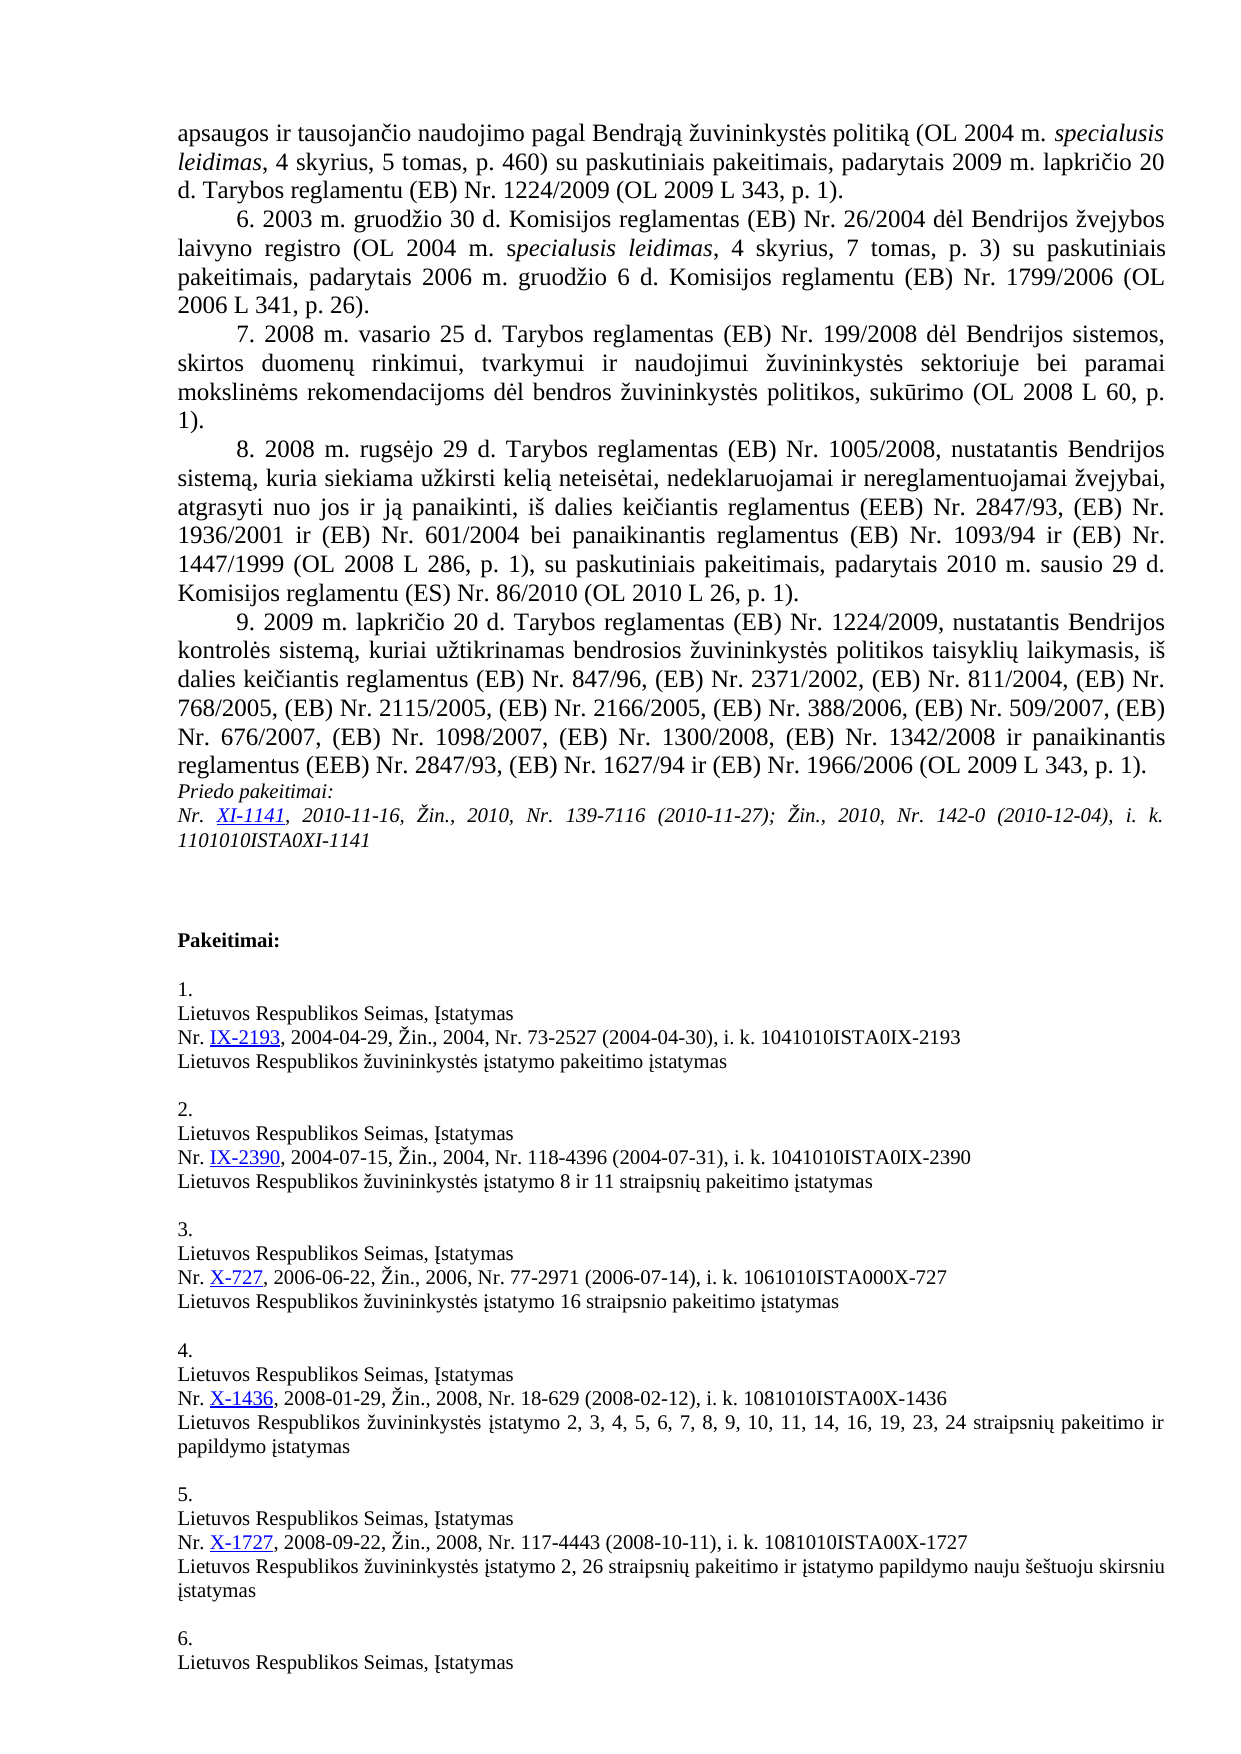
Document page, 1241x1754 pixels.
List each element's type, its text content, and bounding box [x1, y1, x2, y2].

text 4. [177, 1337, 1166, 1362]
text Lietuvos Respublikos Seimas, Įstatymas [177, 1121, 1166, 1145]
text 3. [177, 1217, 1166, 1241]
text 6. [177, 1626, 1166, 1650]
text Lietuvos Respublikos Seimas, Įstatymas [177, 1506, 1166, 1530]
text Nr. IX-2193, 2004-04-29, Žin., 2004, Nr. 73-2527 (2004-04-30), i. k. 1041010ISTA0IX-2193 [177, 1025, 1166, 1049]
text Nr. XI-1141, 2010-11-16, Žin., 2010, Nr. 139-7116 (2010-11-27); Žin., 2010, Nr. 142-0 (2010-12-04), i. k. 1101010ISTA0XI-1141 [177, 803, 1166, 852]
text 2. [177, 1097, 1166, 1121]
text Lietuvos Respublikos Seimas, Įstatymas [177, 1650, 1166, 1674]
text Lietuvos Respublikos žuvininkystės įstatymo 16 straipsnio pakeitimo įstatymas [177, 1289, 1166, 1313]
text Nr. IX-2390, 2004-07-15, Žin., 2004, Nr. 118-4396 (2004-07-31), i. k. 1041010ISTA0IX-2390 [177, 1145, 1166, 1169]
text Lietuvos Respublikos Seimas, Įstatymas [177, 1362, 1166, 1386]
text 1. [177, 977, 1166, 1001]
text Nr. X-1436, 2008-01-29, Žin., 2008, Nr. 18-629 (2008-02-12), i. k. 1081010ISTA00X-1436 [177, 1386, 1166, 1410]
text 8. 2008 m. rugsėjo 29 d. Tarybos reglamentas (EB) Nr. 1005/2008, nustatantis Bendrijos sistemą, kuria siekiama užkirsti kelią neteisėtai, nedeklaruojamai ir nereglamentuojamai žvejybai, atgrasyti nuo jos ir ją panaikinti, iš dalies keičiantis reglamentus (EEB) Nr. 2847/93, (EB) Nr. 1936/2001 ir (EB) Nr. 601/2004 bei panaikinantis reglamentus (EB) Nr. 1093/94 ir (EB) Nr. 1447/1999 (OL 2008 L 286, p. 1), su paskutiniais pakeitimais, padarytais 2010 m. sausio 29 d. Komisijos reglamentu (ES) Nr. 86/2010 (OL 2010 L 26, p. 1). [177, 434, 1166, 607]
text 9. 2009 m. lapkričio 20 d. Tarybos reglamentas (EB) Nr. 1224/2009, nustatantis Bendrijos kontrolės sistemą, kuriai užtikrinamas bendrosios žuvininkystės politikos taisyklių laikymasis, iš dalies keičiantis reglamentus (EB) Nr. 847/96, (EB) Nr. 2371/2002, (EB) Nr. 811/2004, (EB) Nr. 768/2005, (EB) Nr. 2115/2005, (EB) Nr. 2166/2005, (EB) Nr. 388/2006, (EB) Nr. 509/2007, (EB) Nr. 676/2007, (EB) Nr. 1098/2007, (EB) Nr. 1300/2008, (EB) Nr. 1342/2008 ir panaikinantis reglamentus (EEB) Nr. 2847/93, (EB) Nr. 1627/94 ir (EB) Nr. 1966/2006 (OL 2009 L 343, p. 1). [177, 607, 1166, 779]
text 5. [177, 1482, 1166, 1506]
text Lietuvos Respublikos Seimas, Įstatymas [177, 1241, 1166, 1265]
text Nr. X-1727, 2008-09-22, Žin., 2008, Nr. 117-4443 (2008-10-11), i. k. 1081010ISTA00X-1727 [177, 1530, 1166, 1554]
text Priedo pakeitimai: [177, 779, 1166, 803]
text 6. 2003 m. gruodžio 30 d. Komisijos reglamentas (EB) Nr. 26/2004 dėl Bendrijos žvejybos laivyno registro (OL 2004 m. specialusis leidimas, 4 skyrius, 7 tomas, p. 3) su paskutiniais pakeitimais, padarytais 2006 m. gruodžio 6 d. Komisijos reglamentu (EB) Nr. 1799/2006 (OL 2006 L 341, p. 26). [177, 204, 1166, 319]
text Lietuvos Respublikos Seimas, Įstatymas [177, 1001, 1166, 1025]
text Lietuvos Respublikos žuvininkystės įstatymo 8 ir 11 straipsnių pakeitimo įstatymas [177, 1169, 1166, 1193]
text Pakeitimai: [177, 928, 1166, 952]
text Lietuvos Respublikos žuvininkystės įstatymo 2, 26 straipsnių pakeitimo ir įstatymo papildymo nauju šeštuoju skirsniu įstatymas [177, 1554, 1166, 1602]
text 7. 2008 m. vasario 25 d. Tarybos reglamentas (EB) Nr. 199/2008 dėl Bendrijos sistemos, skirtos duomenų rinkimui, tvarkymui ir naudojimui žuvininkystės sektoriuje bei paramai mokslinėms rekomendacijoms dėl bendros žuvininkystės politikos, sukūrimo (OL 2008 L 60, p. 1). [177, 319, 1166, 434]
text apsaugos ir tausojančio naudojimo pagal Bendrąją žuvininkystės politiką (OL 2004 m. specialusis leidimas, 4 skyrius, 5 tomas, p. 460) su paskutiniais pakeitimais, padarytais 2009 m. lapkričio 20 d. Tarybos reglamentu (EB) Nr. 1224/2009 (OL 2009 L 343, p. 1). [177, 118, 1166, 204]
text Lietuvos Respublikos žuvininkystės įstatymo pakeitimo įstatymas [177, 1049, 1166, 1073]
text Lietuvos Respublikos žuvininkystės įstatymo 2, 3, 4, 5, 6, 7, 8, 9, 10, 11, 14, 16, 19, 23, 24 straipsnių pakeitimo ir papildymo įstatymas [177, 1410, 1166, 1458]
text Nr. X-727, 2006-06-22, Žin., 2006, Nr. 77-2971 (2006-07-14), i. k. 1061010ISTA000X-727 [177, 1265, 1166, 1289]
